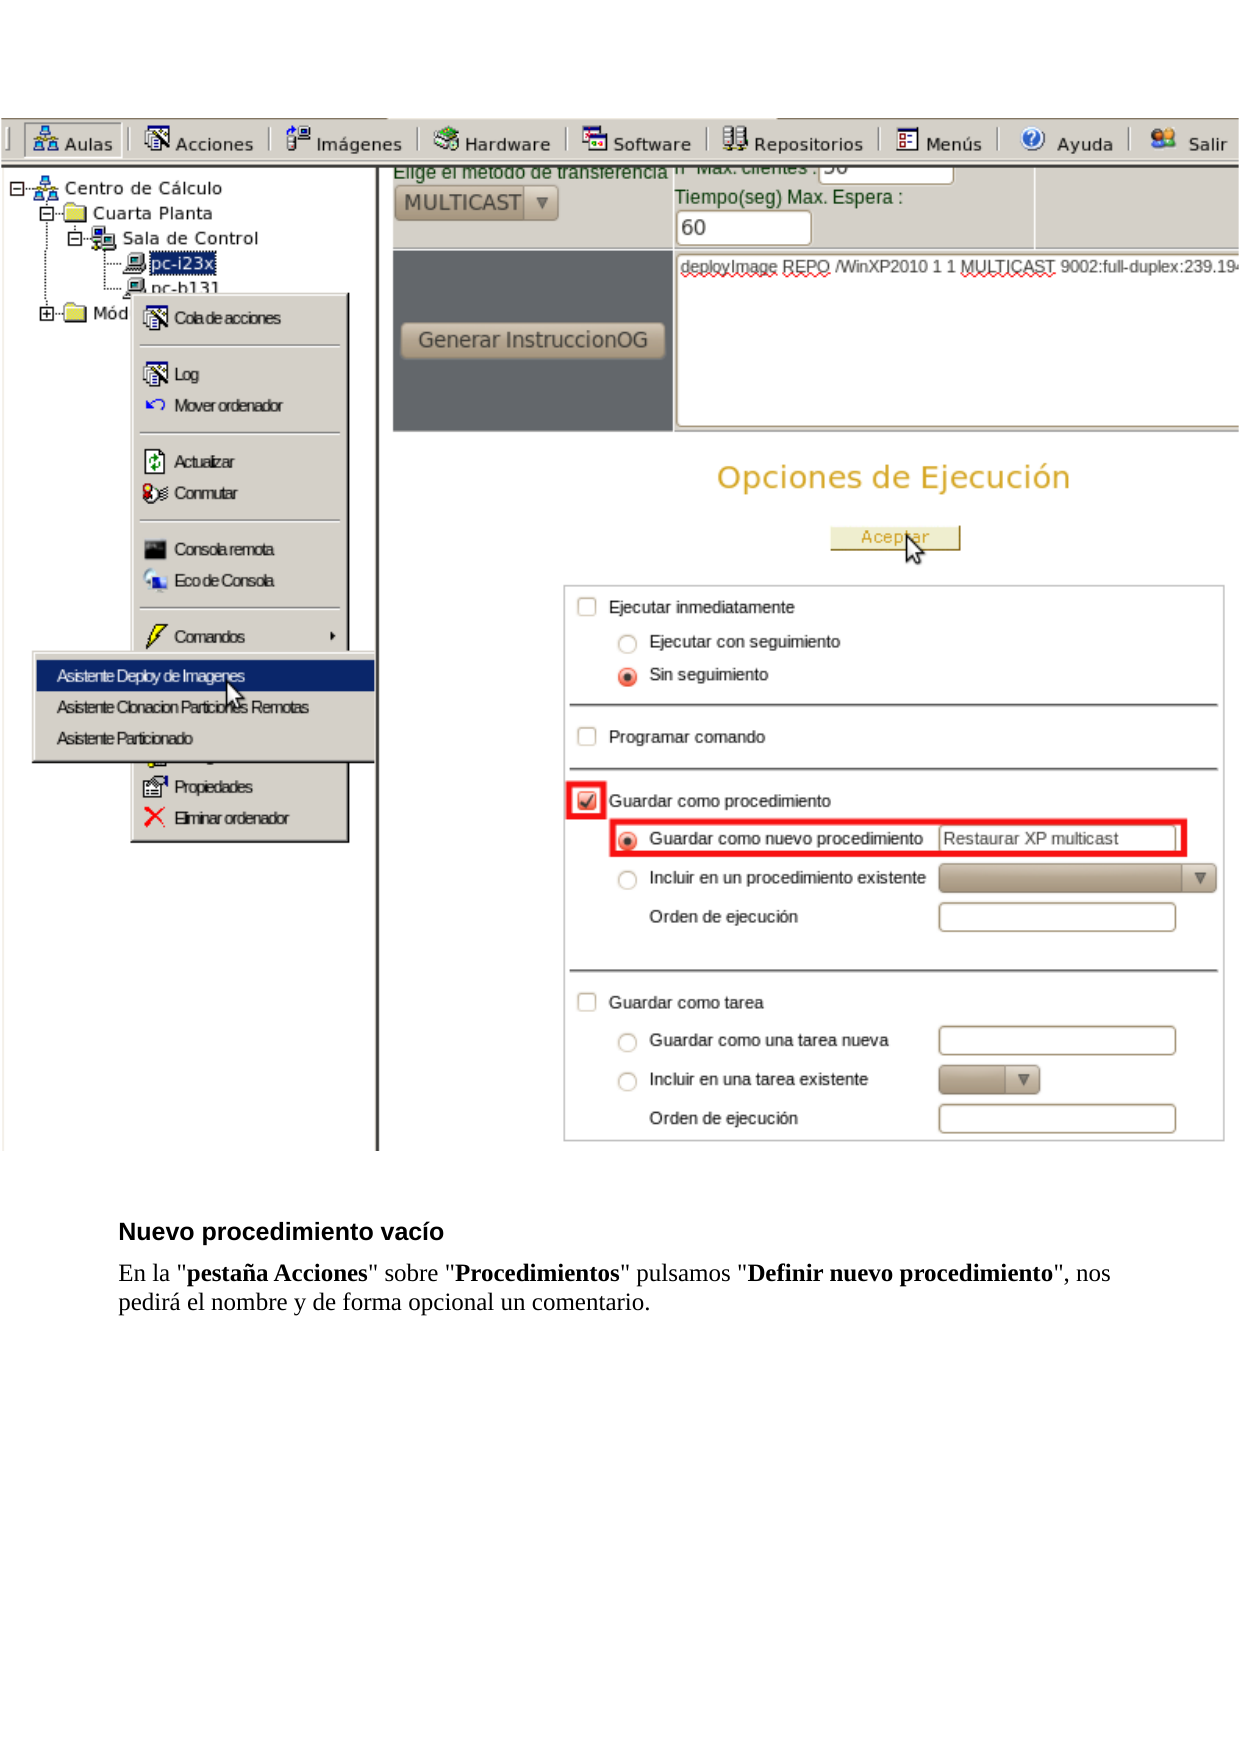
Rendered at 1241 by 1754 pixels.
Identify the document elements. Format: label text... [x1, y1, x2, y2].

text En la "pestaña Acciones" sobre "Procedimientos" pulsamos "Definir nuevo procedimiento", nos pedirá el nombre y de forma opcional un comentario. [118, 1258, 1122, 1316]
subtitle Nuevo procedimiento vacío [118, 1217, 1122, 1246]
